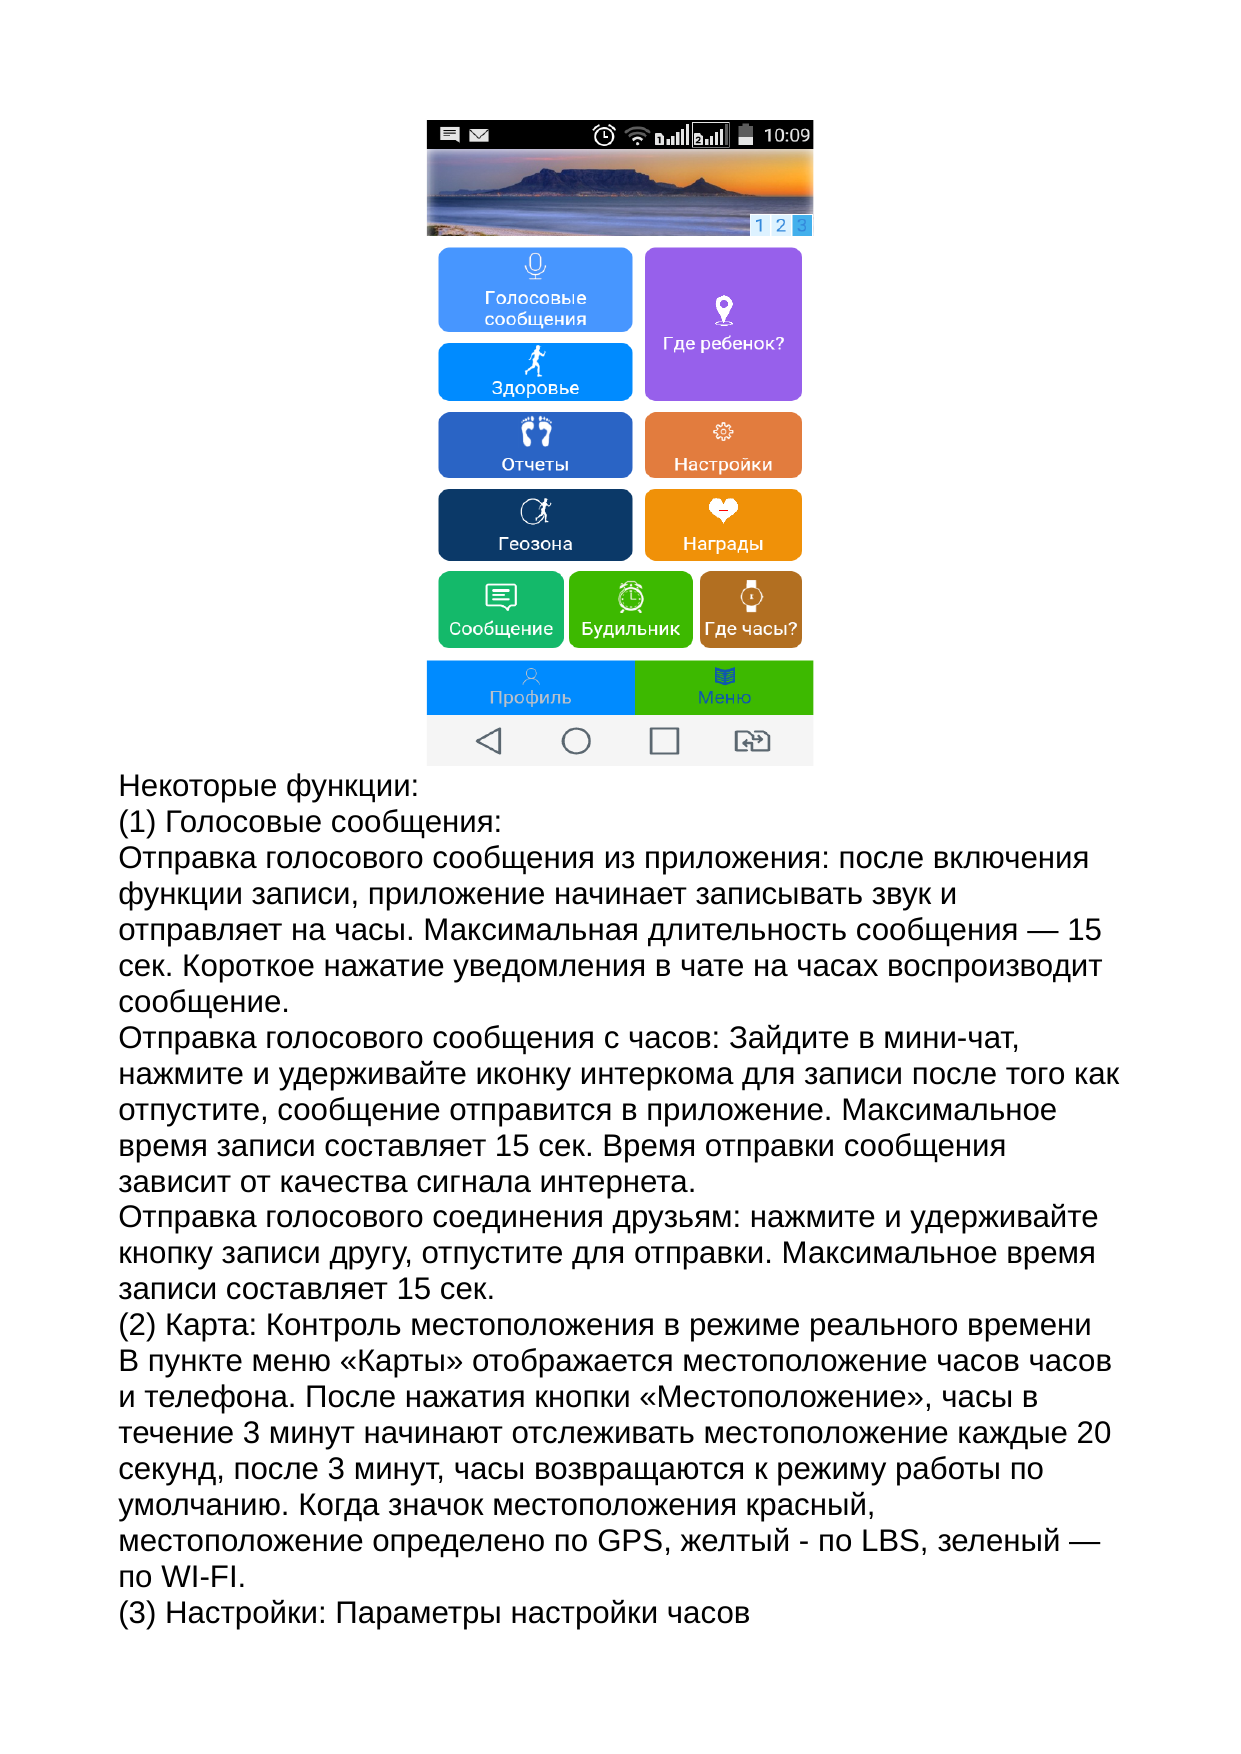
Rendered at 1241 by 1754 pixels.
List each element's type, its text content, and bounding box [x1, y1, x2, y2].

text Отправка голосового сообщения с часов: Зайдите в мини-чат, нажмите и удерживайте иконку интеркома для записи после того как отпустите, сообщение отправится в приложение. Максимальное время записи составляет 15 сек. Время отправки сообщения зависит от качества сигнала интернета. [118, 1019, 1122, 1198]
text (2) Карта: Контроль местоположения в режиме реального времени [118, 1306, 1122, 1342]
text Некоторые функции: [118, 118, 1122, 803]
text В пункте меню «Карты» отображается местоположение часов часов и телефона. После нажатия кнопки «Местоположение», часы в течение 3 минут начинают отслеживать местоположение каждые 20 секунд, после 3 минут, часы возвращаются к режиму работы по умолчанию. Когда значок местоположения красный, местоположение определено по GPS, желтый - по LBS, зеленый — по WI-FI. [118, 1342, 1122, 1594]
text (1) Голосовые сообщения: [118, 803, 1122, 839]
text (3) Настройки: Параметры настройки часов [118, 1594, 1122, 1630]
text Отправка голосового сообщения из приложения: после включения функции записи, приложение начинает записывать звук и отправляет на часы. Максимальная длительность сообщения — 15 сек. Короткое нажатие уведомления в чате на часах воспроизводит сообщение. [118, 839, 1122, 1019]
picture [426, 120, 814, 766]
text Отправка голосового соединения друзьям: нажмите и удерживайте кнопку записи другу, отпустите для отправки. Максимальное время записи составляет 15 сек. [118, 1198, 1122, 1306]
